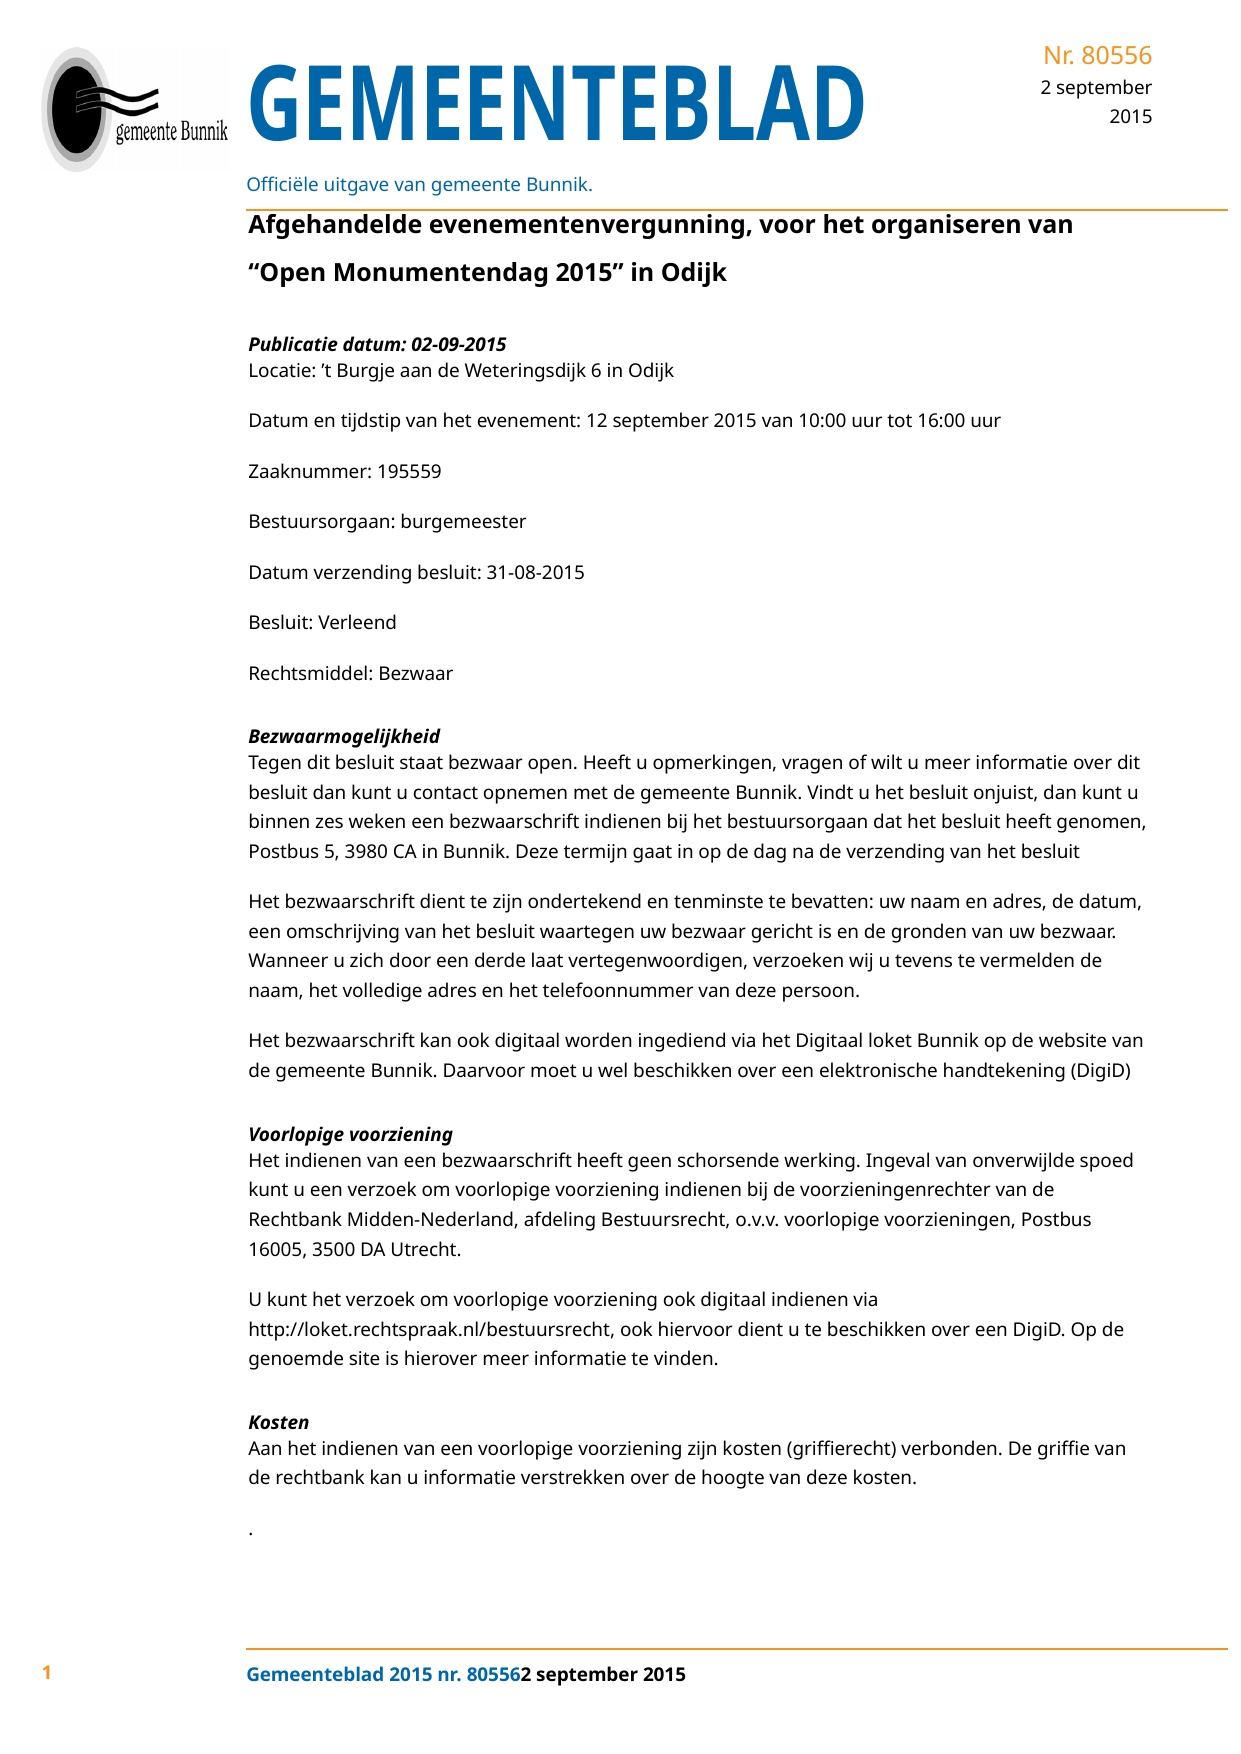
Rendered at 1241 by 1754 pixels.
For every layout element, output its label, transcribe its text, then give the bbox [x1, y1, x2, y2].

text Voorlopige voorziening [248, 1121, 1152, 1147]
text Rechtsmiddel: Bezwaar [248, 660, 1152, 685]
text Besluit: Verleend [248, 609, 1152, 635]
text Datum en tijdstip van het evenement: 12 september 2015 van 10:00 uur tot 16:00 uur [248, 408, 1152, 433]
text Het bezwaarschrift kan ook digitaal worden ingediend via het Digitaal loket Bunnik op de website van de gemeente Bunnik. Daarvoor moet u wel beschikken over een elektronische handtekening (DigiD) [248, 1028, 1152, 1083]
text Bestuursorgaan: burgemeester [248, 508, 1152, 534]
text . [248, 1515, 1152, 1541]
text Het bezwaarschrift dient te zijn ondertekend en tenminste te bevatten: uw naam en adres, de datum, een omschrijving van het besluit waartegen uw bezwaar gericht is en de gronden van uw bezwaar. Wanneer u zich door een derde laat vertegenwoordigen, verzoeken wij u tevens te vermelden de naam, het volledige adres en het telefoonnummer van deze persoon. [248, 888, 1152, 1003]
text Publicatie datum: 02-09-2015 [248, 331, 1152, 357]
text Kosten [248, 1409, 1152, 1435]
text Bezwaarmogelijkheid [248, 724, 1152, 749]
text Locatie: ’t Burgje aan de Weteringsdijk 6 in Odijk [248, 357, 1152, 383]
text Aan het indienen van een voorlopige voorziening zijn kosten (griffierecht) verbonden. De griffie van de rechtbank kan u informatie verstrekken over de hoogte van deze kosten. [248, 1435, 1152, 1490]
text Datum verzending besluit: 31-08-2015 [248, 559, 1152, 584]
text Afgehandelde evenementenvergunning, voor het organiseren van “Open Monumentendag 2015” in Odijk [248, 211, 1152, 288]
text Zaaknummer: 195559 [248, 458, 1152, 484]
text Tegen dit besluit staat bezwaar open. Heeft u opmerkingen, vragen of wilt u meer informatie over dit besluit dan kunt u contact opnemen met de gemeente Bunnik. Vindt u het besluit onjuist, dan kunt u binnen zes weken een bezwaarschrift indienen bij het bestuursorgaan dat het besluit heeft genomen, Postbus 5, 3980 CA in Bunnik. Deze termijn gaat in op de dag na de verzending van het besluit [248, 749, 1152, 864]
text U kunt het verzoek om voorlopige voorziening ook digitaal indienen via http://loket.rechtspraak.nl/bestuursrecht, ook hiervoor dient u te beschikken over een DigiD. Op de genoemde site is hierover meer informatie te vinden. [248, 1286, 1152, 1371]
picture [41, 47, 231, 172]
text Het indienen van een bezwaarschrift heeft geen schorsende werking. Ingeval van onverwijlde spoed kunt u een verzoek om voorlopige voorziening indienen bij de voorzieningenrechter van de Rechtbank Midden-Nederland, afdeling Bestuursrecht, o.v.v. voorlopige voorzieningen, Postbus 16005, 3500 DA Utrecht. [248, 1147, 1152, 1261]
